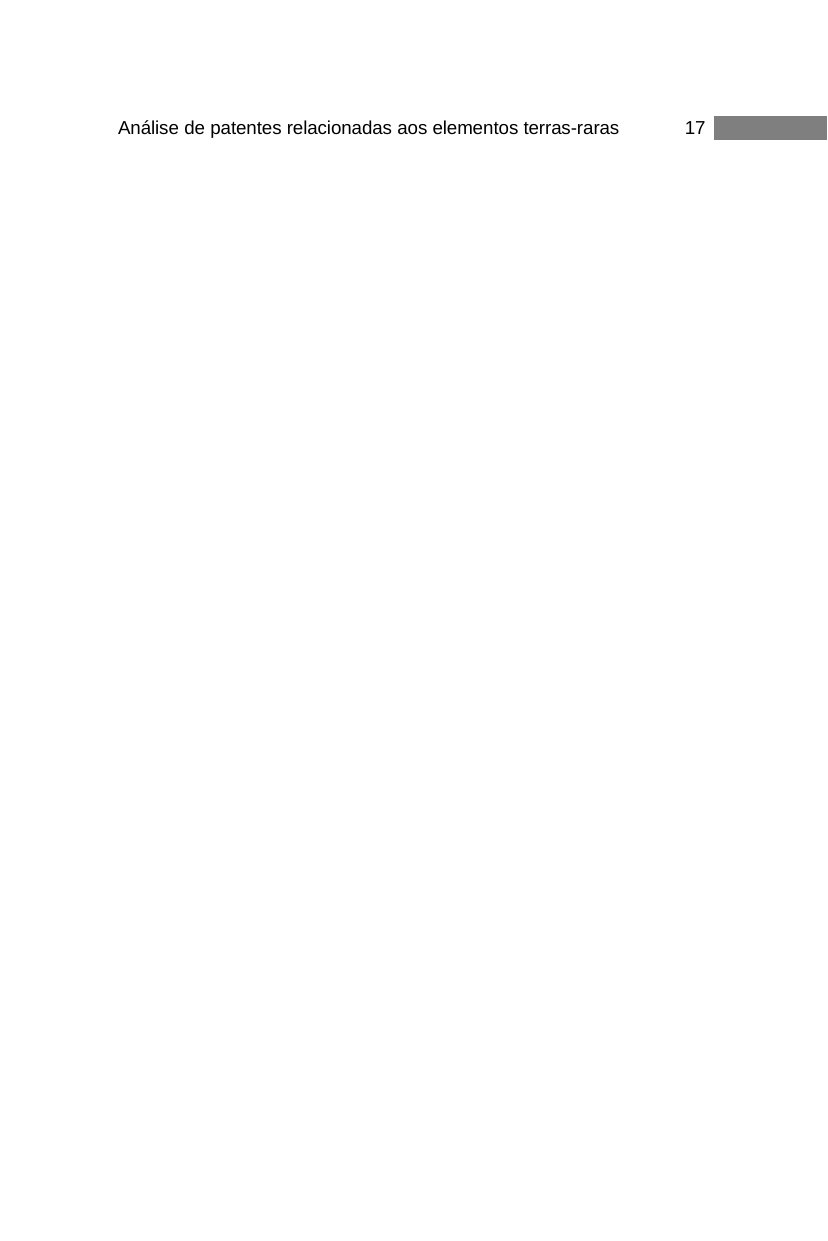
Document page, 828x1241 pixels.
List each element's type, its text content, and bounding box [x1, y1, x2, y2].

text Análise de patentes relacionadas aos elementos terras-raras 17 [118, 117, 714, 139]
